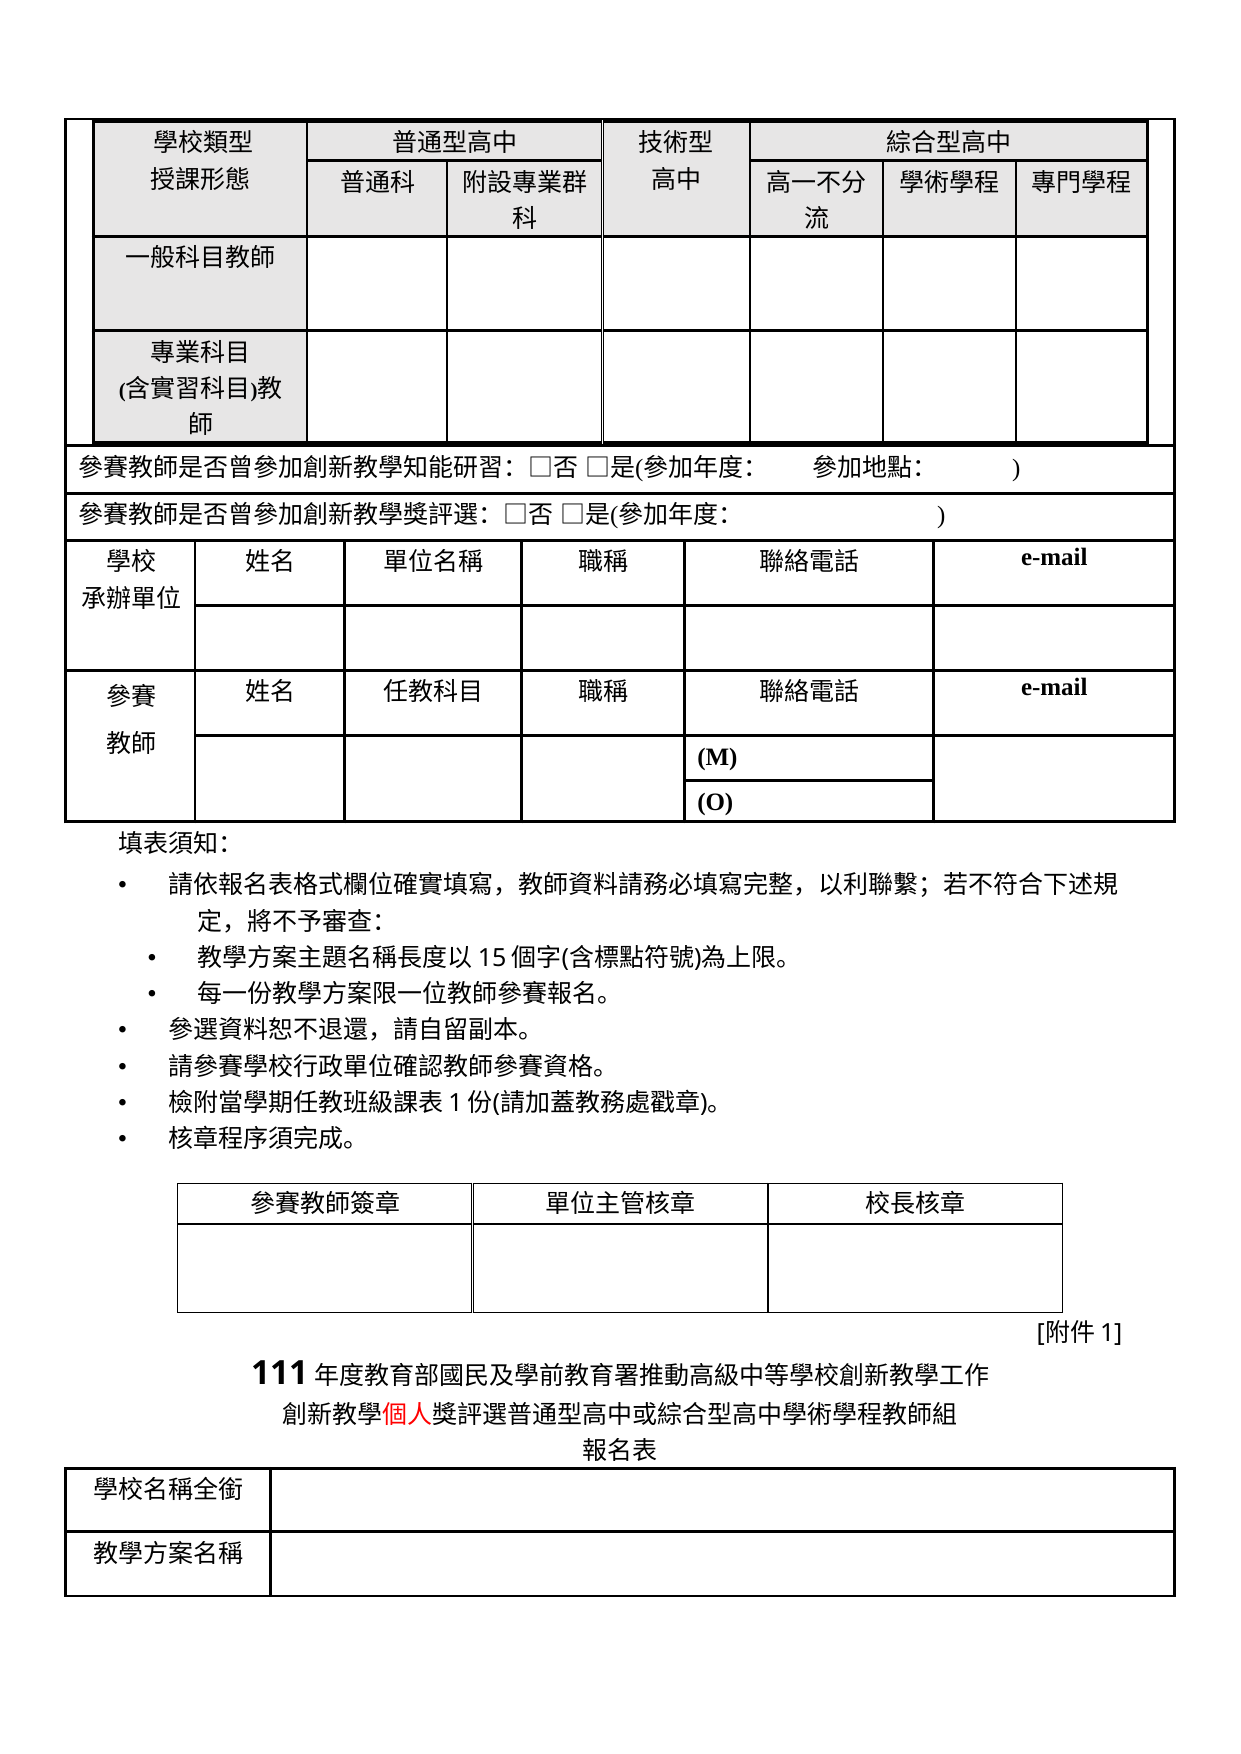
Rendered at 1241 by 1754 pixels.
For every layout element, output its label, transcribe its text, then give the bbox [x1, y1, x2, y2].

table_cell e-mail [935, 542, 1173, 604]
table_cell 專業科目 (含實習科目)教師 [95, 332, 306, 441]
table_cell [935, 607, 1173, 669]
table_cell [751, 238, 882, 329]
table_cell [751, 332, 882, 441]
table_cell 職稱 [523, 542, 683, 604]
table_cell 姓名 [196, 672, 343, 734]
text 報名表 [118, 1431, 1122, 1467]
table_cell 附設專業群科 [448, 162, 601, 235]
table_cell [604, 332, 749, 441]
table_header 學校類型 授課形態 [95, 123, 306, 235]
table_cell (O) [686, 782, 932, 820]
table_cell 參賽教師是否曾參加創新教學知能研習：□否 □是(參加年度： 參加地點： ) [67, 447, 1173, 492]
table_cell [448, 238, 601, 329]
table_cell 聯絡電話 [686, 542, 932, 604]
table_cell [884, 332, 1015, 441]
list 請參賽學校行政單位確認教師參賽資格。 [118, 1046, 1122, 1082]
table_cell [1149, 120, 1173, 444]
table_cell [308, 332, 446, 441]
table_cell [272, 1533, 1173, 1595]
list 參選資料恕不退還，請自留副本。 [118, 1010, 1122, 1046]
table_header 普通型高中 [308, 123, 601, 159]
table_cell 專門學程 [1017, 162, 1146, 235]
table_cell 任教科目 [346, 672, 520, 734]
table_header 技術型 高中 [604, 123, 749, 235]
table_header 校長核章 [769, 1184, 1062, 1223]
list 教學方案主題名稱長度以15個字(含標點符號)為上限。 [148, 937, 1122, 973]
table_cell [474, 1225, 767, 1312]
table_cell [67, 120, 92, 444]
table_cell [769, 1225, 1062, 1312]
table_cell 參賽教師是否曾參加創新教學獎評選：□否 □是(參加年度： ) [67, 495, 1173, 539]
table_cell 學校 承辦單位 [67, 542, 194, 669]
table_header [272, 1470, 1173, 1530]
table_cell [1017, 332, 1146, 441]
table_cell [346, 737, 520, 820]
table_header 單位主管核章 [474, 1184, 767, 1223]
table_cell [604, 238, 749, 329]
table_cell [178, 1225, 471, 1312]
table_cell [686, 607, 932, 669]
table_cell 學術學程 [884, 162, 1015, 235]
table_cell [448, 332, 601, 441]
table_cell [935, 737, 1173, 820]
table_cell 參賽 教師 [67, 672, 194, 820]
text 111年度教育部國民及學前教育署推動高級中等學校創新教學工作 [118, 1349, 1122, 1394]
table_cell [1017, 238, 1146, 329]
table_cell 聯絡電話 [686, 672, 932, 734]
list 每一份教學方案限一位教師參賽報名。 [148, 973, 1122, 1010]
table_cell [196, 737, 343, 820]
table_cell 普通科 [308, 162, 446, 235]
text [附件1] [118, 1313, 1122, 1349]
text 填表須知： [118, 823, 1122, 860]
table_cell [308, 238, 446, 329]
table_cell 教學方案名稱 [67, 1533, 269, 1595]
table_cell 單位名稱 [346, 542, 520, 604]
table_cell 職稱 [523, 672, 683, 734]
table_cell 一般科目教師 [95, 238, 306, 329]
table_cell (M) [686, 737, 932, 779]
table_cell 姓名 [196, 542, 343, 604]
table_header 學校名稱全銜 [67, 1470, 269, 1530]
text 創新教學個人獎評選普通型高中或綜合型高中學術學程教師組 [118, 1394, 1122, 1431]
table_header 參賽教師簽章 [178, 1184, 471, 1223]
table_cell 高一不分流 [751, 162, 882, 235]
table_cell [523, 607, 683, 669]
list 請依報名表格式欄位確實填寫，教師資料請務必填寫完整，以利聯繫；若不符合下述規定，將不予審查： [118, 865, 1122, 937]
list 檢附當學期任教班級課表1份(請加蓋教務處戳章)。 [118, 1082, 1122, 1118]
list 核章程序須完成。 [118, 1118, 1122, 1155]
table_cell [884, 238, 1015, 329]
table_header 綜合型高中 [751, 123, 1146, 159]
table_cell [196, 607, 343, 669]
table_cell e-mail [935, 672, 1173, 734]
table_cell [523, 737, 683, 820]
table_cell [346, 607, 520, 669]
